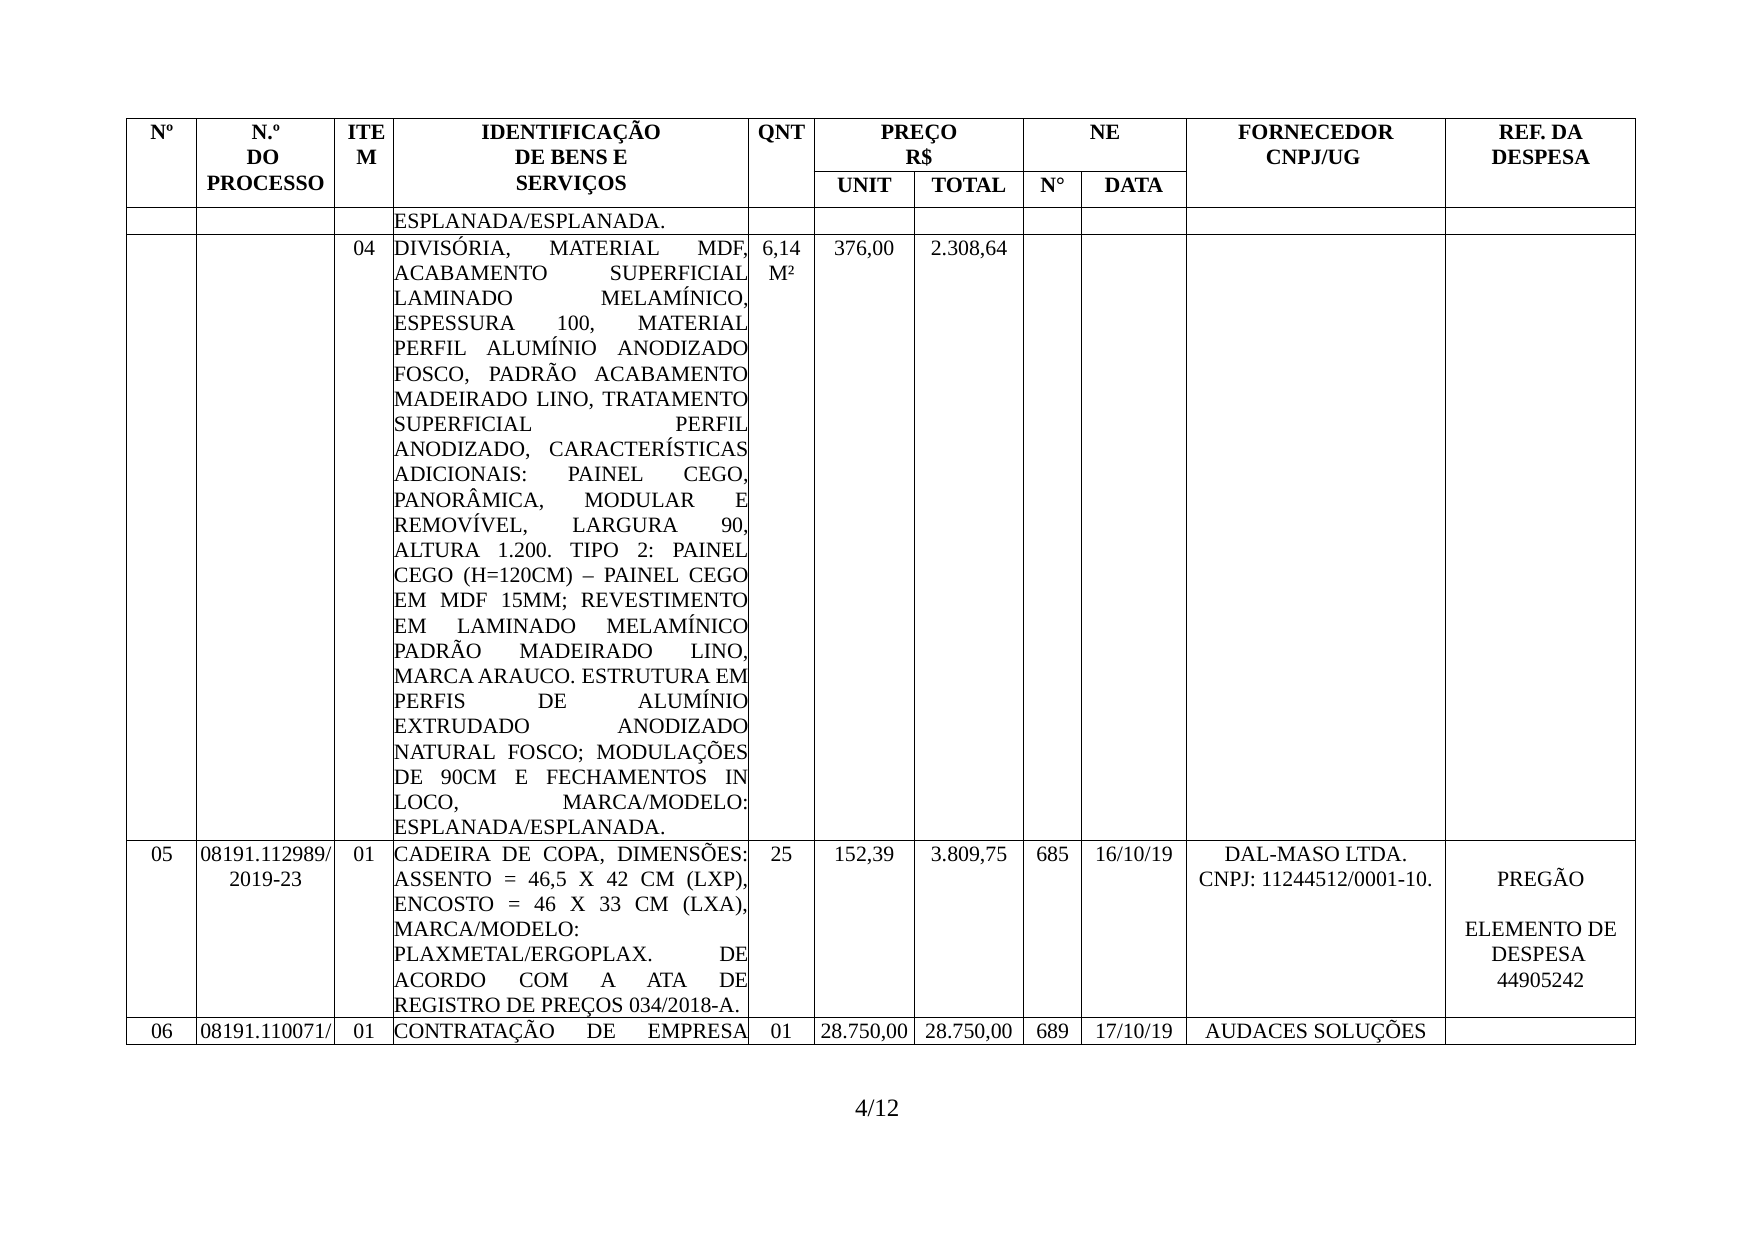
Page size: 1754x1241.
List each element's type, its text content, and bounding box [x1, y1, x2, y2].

table_cell 28.750,00 [815, 1018, 914, 1044]
table_header Nº [127, 119, 196, 207]
table_header REF. DA DESPESA [1446, 119, 1635, 207]
table_cell [335, 208, 393, 233]
table_cell [127, 235, 196, 839]
table_cell 01 [335, 841, 393, 1017]
table_cell 376,00 [815, 235, 914, 839]
table_cell [815, 208, 914, 233]
table_header QNT [749, 119, 814, 207]
table_cell CADEIRA DE COPA, DIMENSÕES: ASSENTO = 46,5 X 42 CM (LXP), ENCOSTO = 46 X 33 CM (LXA), MARCA/MODELO: PLAXMETAL/ERGOPLAX. DE ACORDO COM A ATA DE REGISTRO DE PREÇOS 034/2018-A. [394, 841, 748, 1017]
table_cell [1187, 235, 1445, 839]
table_header ITEM [335, 119, 393, 207]
table_cell [127, 208, 196, 233]
table_cell AUDACES SOLUÇÕES [1187, 1018, 1445, 1044]
table_cell 05 [127, 841, 196, 1017]
table_cell CONTRATAÇÃO DE EMPRESA [394, 1018, 748, 1044]
table_header FORNECEDOR CNPJ/UG [1187, 119, 1445, 207]
table_cell [197, 235, 334, 839]
table_cell 04 [335, 235, 393, 839]
table_cell [1082, 235, 1186, 839]
table_cell DAL-MASO LTDA. CNPJ: 11244512/0001-10. [1187, 841, 1445, 1017]
table_cell 08191.112989/2019-23 [197, 841, 334, 1017]
table_cell DATA [1082, 172, 1186, 207]
table_cell [1082, 208, 1186, 233]
table_cell [1446, 1018, 1635, 1044]
table_header PREÇO R$ [815, 119, 1023, 171]
table_cell 28.750,00 [915, 1018, 1023, 1044]
table_cell [1024, 235, 1081, 839]
table_cell [1446, 208, 1635, 233]
table_cell 01 [335, 1018, 393, 1044]
table_cell [197, 208, 334, 233]
table_cell DIVISÓRIA, MATERIAL MDF, ACABAMENTO SUPERFICIAL LAMINADO MELAMÍNICO, ESPESSURA 100, MATERIAL PERFIL ALUMÍNIO ANODIZADO FOSCO, PADRÃO ACABAMENTO MADEIRADO LINO, TRATAMENTO SUPERFICIAL PERFIL ANODIZADO, CARACTERÍSTICAS ADICIONAIS: PAINEL CEGO, PANORÂMICA, MODULAR E REMOVÍVEL, LARGURA 90, ALTURA 1.200. TIPO 2: PAINEL CEGO (H=120CM) – PAINEL CEGO EM MDF 15MM; REVESTIMENTO EM LAMINADO MELAMÍNICO PADRÃO MADEIRADO LINO, MARCA ARAUCO. ESTRUTURA EM PERFIS DE ALUMÍNIO EXTRUDADO ANODIZADO NATURAL FOSCO; MODULAÇÕES DE 90CM E FECHAMENTOS IN LOCO, MARCA/MODELO: ESPLANADA/ESPLANADA. [394, 235, 748, 839]
table_cell 152,39 [815, 841, 914, 1017]
table_cell 3.809,75 [915, 841, 1023, 1017]
table_header NE [1024, 119, 1186, 171]
table_cell 689 [1024, 1018, 1081, 1044]
table_header N.º DO PROCESSO [197, 119, 334, 207]
table_cell 16/10/19 [1082, 841, 1186, 1017]
table_cell 2.308,64 [915, 235, 1023, 839]
table_header IDENTIFICAÇÃO DE BENS E SERVIÇOS [394, 119, 748, 207]
table_cell [1446, 235, 1635, 839]
table_cell PREGÃO ELEMENTO DE DESPESA 44905242 [1446, 841, 1635, 1017]
table_cell [915, 208, 1023, 233]
table_cell [749, 208, 814, 233]
table_cell [1024, 208, 1081, 233]
table_cell N° [1024, 172, 1081, 207]
table_cell [1187, 208, 1445, 233]
table_cell 685 [1024, 841, 1081, 1017]
table_cell ESPLANADA/ESPLANADA. [394, 208, 748, 233]
table_cell 6,14 M² [749, 235, 814, 839]
table_cell 17/10/19 [1082, 1018, 1186, 1044]
table_cell UNIT [815, 172, 914, 207]
table_cell 25 [749, 841, 814, 1017]
table_cell TOTAL [915, 172, 1023, 207]
table_cell 01 [749, 1018, 814, 1044]
table_cell 08191.110071/ [197, 1018, 334, 1044]
table_cell 06 [127, 1018, 196, 1044]
